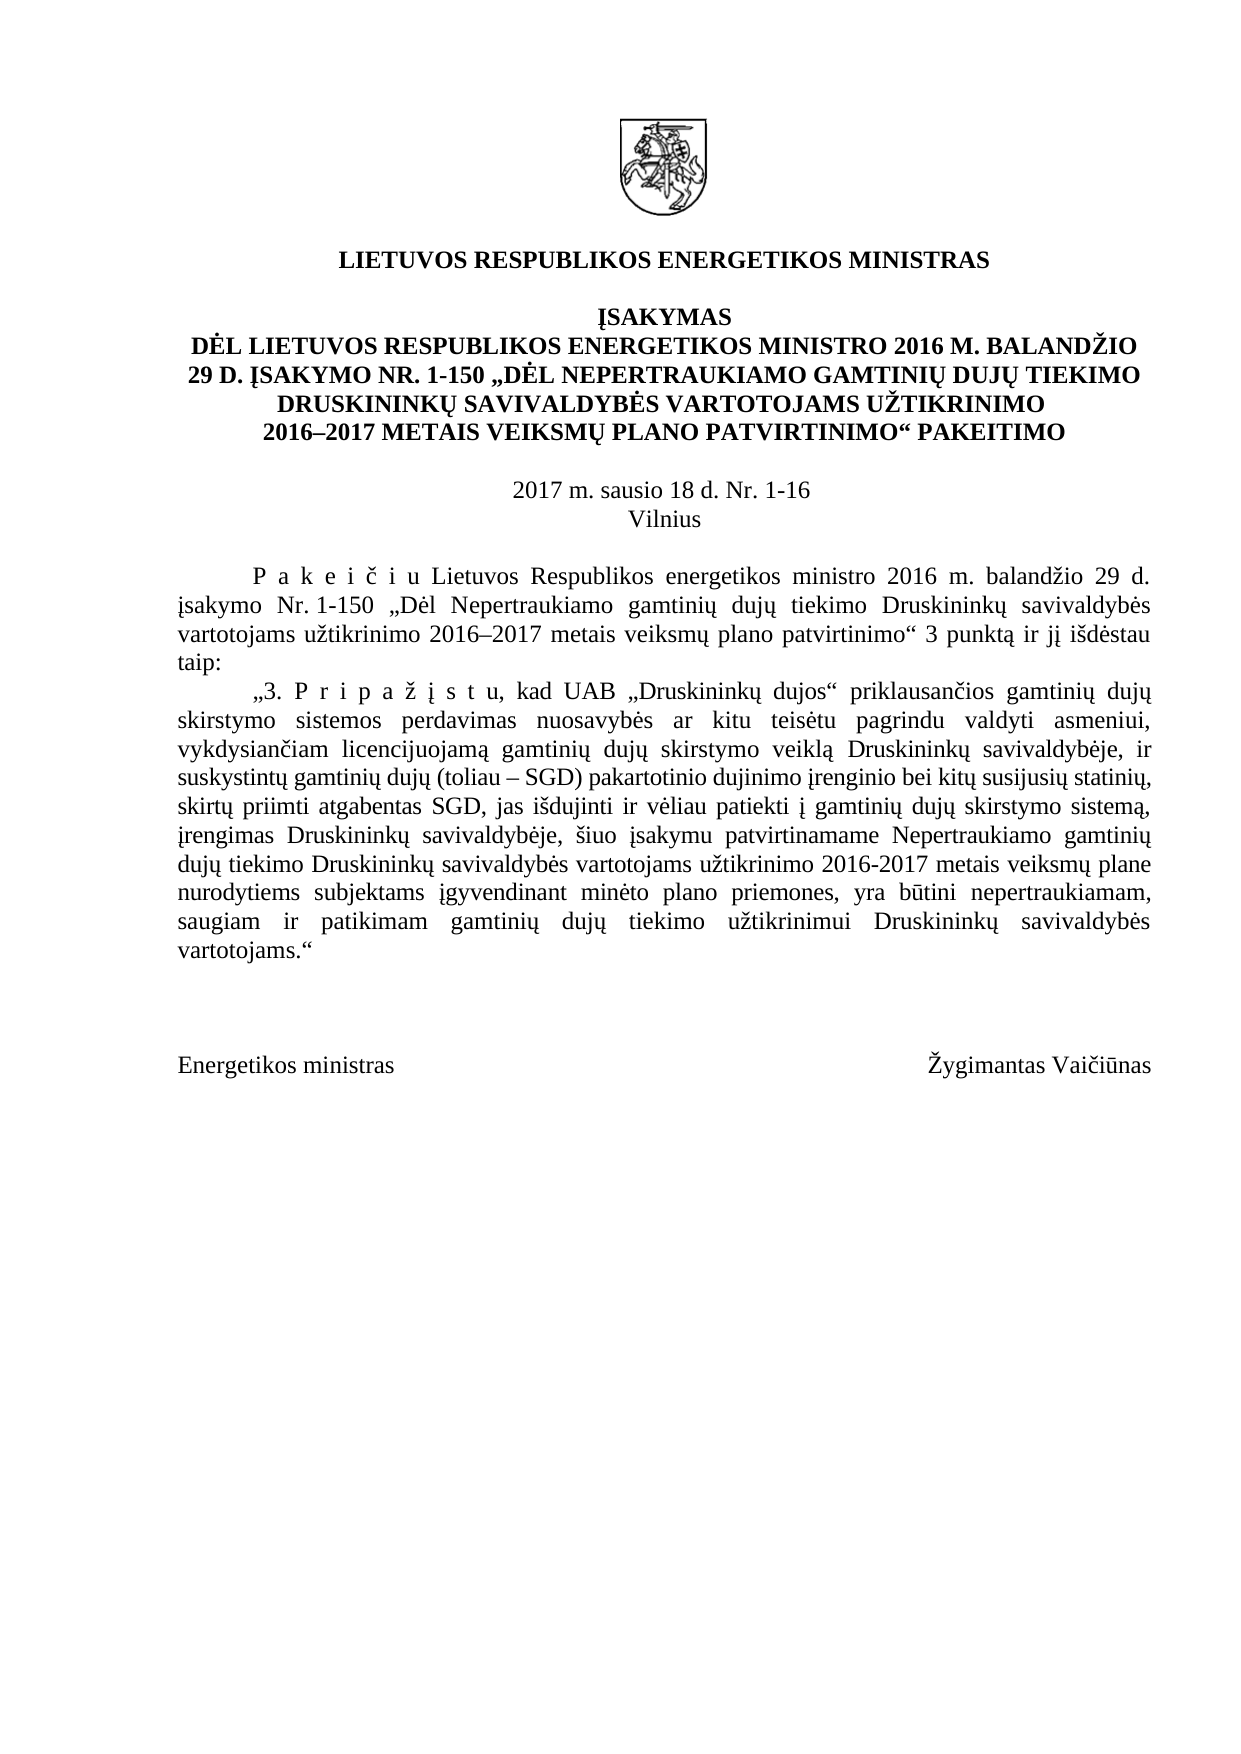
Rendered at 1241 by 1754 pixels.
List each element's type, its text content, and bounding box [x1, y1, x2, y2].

text įsakymas [177, 302, 1152, 331]
text 2017 m. sausio 18 d. Nr. 1-16 [177, 475, 1152, 504]
text Energetikos ministras Žygimantas Vaičiūnas [177, 1050, 1152, 1079]
text DĖL lietuvos respublikos energetikos ministro 2016 m. balandžio 29 d. įsakymo nr. 1-150 „Dėl nepertraukiamo gamtinių dujų tiekimo druskininkų savivaldybės vartotojams užtikrinimo 2016–2017 metais veiksmų plano patvirtinimo“ pakeitimo [177, 331, 1152, 446]
text Vilnius [177, 504, 1152, 532]
text „3. P r i p a ž į s t u, kad UAB „Druskininkų dujos“ priklausančios gamtinių dujų skirstymo sistemos perdavimas nuosavybės ar kitu teisėtu pagrindu valdyti asmeniui, vykdysiančiam licencijuojamą gamtinių dujų skirstymo veiklą Druskininkų savivaldybėje, ir suskystintų gamtinių dujų (toliau – SGD) pakartotinio dujinimo įrenginio bei kitų susijusių statinių, skirtų priimti atgabentas SGD, jas išdujinti ir vėliau patiekti į gamtinių dujų skirstymo sistemą, įrengimas Druskininkų savivaldybėje, šiuo įsakymu patvirtinamame Nepertraukiamo gamtinių dujų tiekimo Druskininkų savivaldybės vartotojams užtikrinimo 2016-2017 metais veiksmų plane nurodytiems subjektams įgyvendinant minėto plano priemones, yra būtini nepertraukiamam, saugiam ir patikimam gamtinių dujų tiekimo užtikrinimui Druskininkų savivaldybės vartotojams.“ [177, 676, 1152, 964]
text P a k e i č i u Lietuvos Respublikos energetikos ministro 2016 m. balandžio 29 d. įsakymo Nr. 1-150 „Dėl Nepertraukiamo gamtinių dujų tiekimo Druskininkų savivaldybės vartotojams užtikrinimo 2016–2017 metais veiksmų plano patvirtinimo“ 3 punktą ir jį išdėstau taip: [177, 561, 1152, 676]
text LIETUVOS RESPUBLIKOS ENERGETIKOS MINISTRAS [177, 245, 1152, 274]
